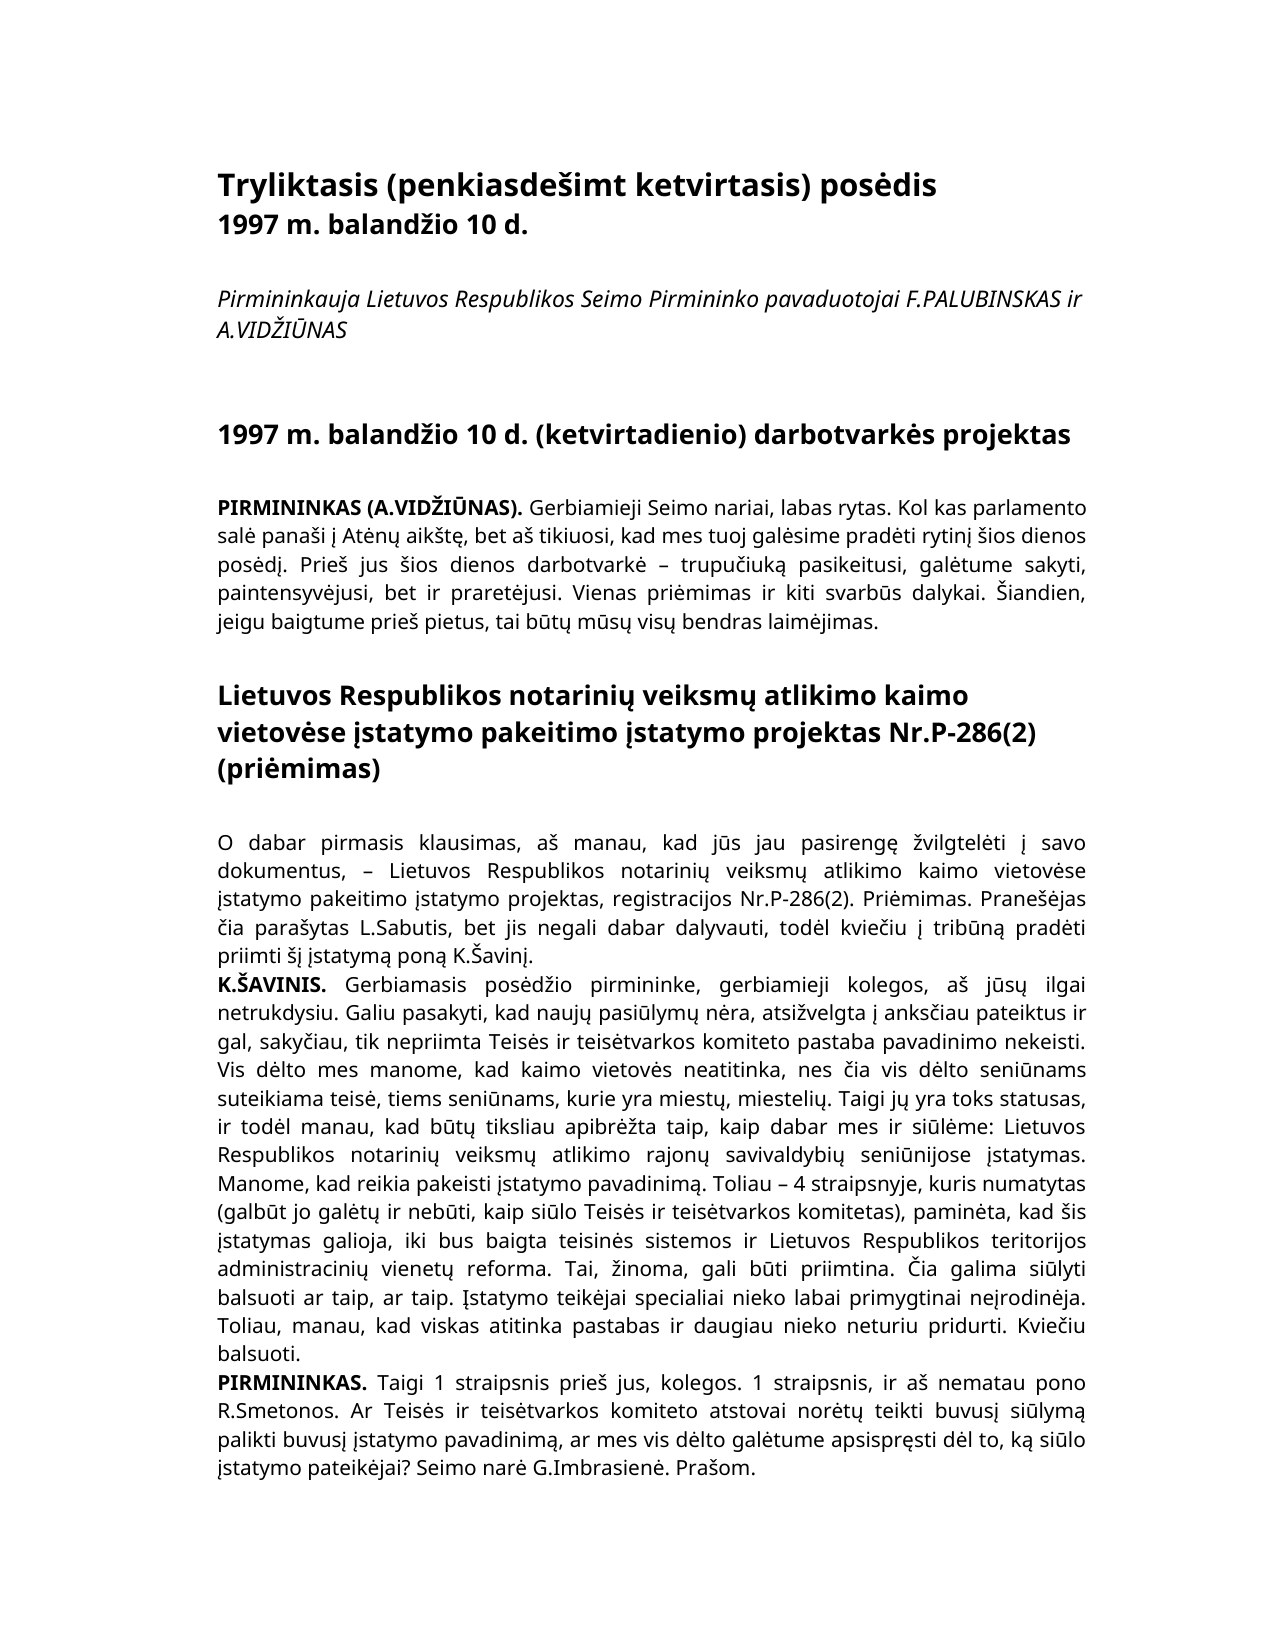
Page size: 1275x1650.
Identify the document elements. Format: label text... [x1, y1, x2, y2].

text PIRMININKAS (A.VIDŽIŪNAS). Gerbiamieji Seimo nariai, labas rytas. Kol kas parlamento salė panaši į Atėnų aikštę, bet aš tikiuosi, kad mes tuoj galėsime pradėti rytinį šios dienos posėdį. Prieš jus šios dienos darbotvarkė – trupučiuką pasikeitusi, galėtume sakyti, paintensyvėjusi, bet ir praretėjusi. Vienas priėmimas ir kiti svarbūs dalykai. Šiandien, jeigu baigtume prieš pietus, tai būtų mūsų visų bendras laimėjimas. [217, 493, 1087, 635]
text 1997 m. balandžio 10 d. (ketvirtadienio) darbotvarkės projektas [217, 415, 1087, 452]
text Lietuvos Respublikos notarinių veiksmų atlikimo kaimo vietovėse įstatymo pakeitimo įstatymo projektas Nr.P-286(2) (priėmimas) [217, 676, 1087, 787]
text Tryliktasis (penkiasdešimt ketvirtasis) posėdis 1997 m. balandžio 10 d. [217, 162, 1087, 242]
text Pirmininkauja Lietuvos Respublikos Seimo Pirmininko pavaduotojai F.PALUBINSKAS ir A.VIDŽIŪNAS [217, 283, 1087, 346]
text O dabar pirmasis klausimas, aš manau, kad jūs jau pasirengę žvilgtelėti į savo dokumentus, – Lietuvos Respublikos notarinių veiksmų atlikimo kaimo vietovėse įstatymo pakeitimo įstatymo projektas, registracijos Nr.P-286(2). Priėmimas. Pranešėjas čia parašytas L.Sabutis, bet jis negali dabar dalyvauti, todėl kviečiu į tribūną pradėti priimti šį įstatymą poną K.Šavinį. [217, 828, 1087, 970]
text K.ŠAVINIS. Gerbiamasis posėdžio pirmininke, gerbiamieji kolegos, aš jūsų ilgai netrukdysiu. Galiu pasakyti, kad naujų pasiūlymų nėra, atsižvelgta į anksčiau pateiktus ir gal, sakyčiau, tik nepriimta Teisės ir teisėtvarkos komiteto pastaba pavadinimo nekeisti. Vis dėlto mes manome, kad kaimo vietovės neatitinka, nes čia vis dėlto seniūnams suteikiama teisė, tiems seniūnams, kurie yra miestų, miestelių. Taigi jų yra toks statusas, ir todėl manau, kad būtų tiksliau apibrėžta taip, kaip dabar mes ir siūlėme: Lietuvos Respublikos notarinių veiksmų atlikimo rajonų savivaldybių seniūnijose įstatymas. Manome, kad reikia pakeisti įstatymo pavadinimą. Toliau – 4 straipsnyje, kuris numatytas (galbūt jo galėtų ir nebūti, kaip siūlo Teisės ir teisėtvarkos komitetas), paminėta, kad šis įstatymas galioja, iki bus baigta teisinės sistemos ir Lietuvos Respublikos teritorijos administracinių vienetų reforma. Tai, žinoma, gali būti priimtina. Čia galima siūlyti balsuoti ar taip, ar taip. Įstatymo teikėjai specialiai nieko labai primygtinai neįrodinėja. Toliau, manau, kad viskas atitinka pastabas ir daugiau nieko neturiu pridurti. Kviečiu balsuoti. [217, 970, 1087, 1368]
text PIRMININKAS. Taigi 1 straipsnis prieš jus, kolegos. 1 straipsnis, ir aš nematau pono R.Smetonos. Ar Teisės ir teisėtvarkos komiteto atstovai norėtų teikti buvusį siūlymą palikti buvusį įstatymo pavadinimą, ar mes vis dėlto galėtume apsispręsti dėl to, ką siūlo įstatymo pateikėjai? Seimo narė G.Imbrasienė. Prašom. [217, 1368, 1087, 1482]
